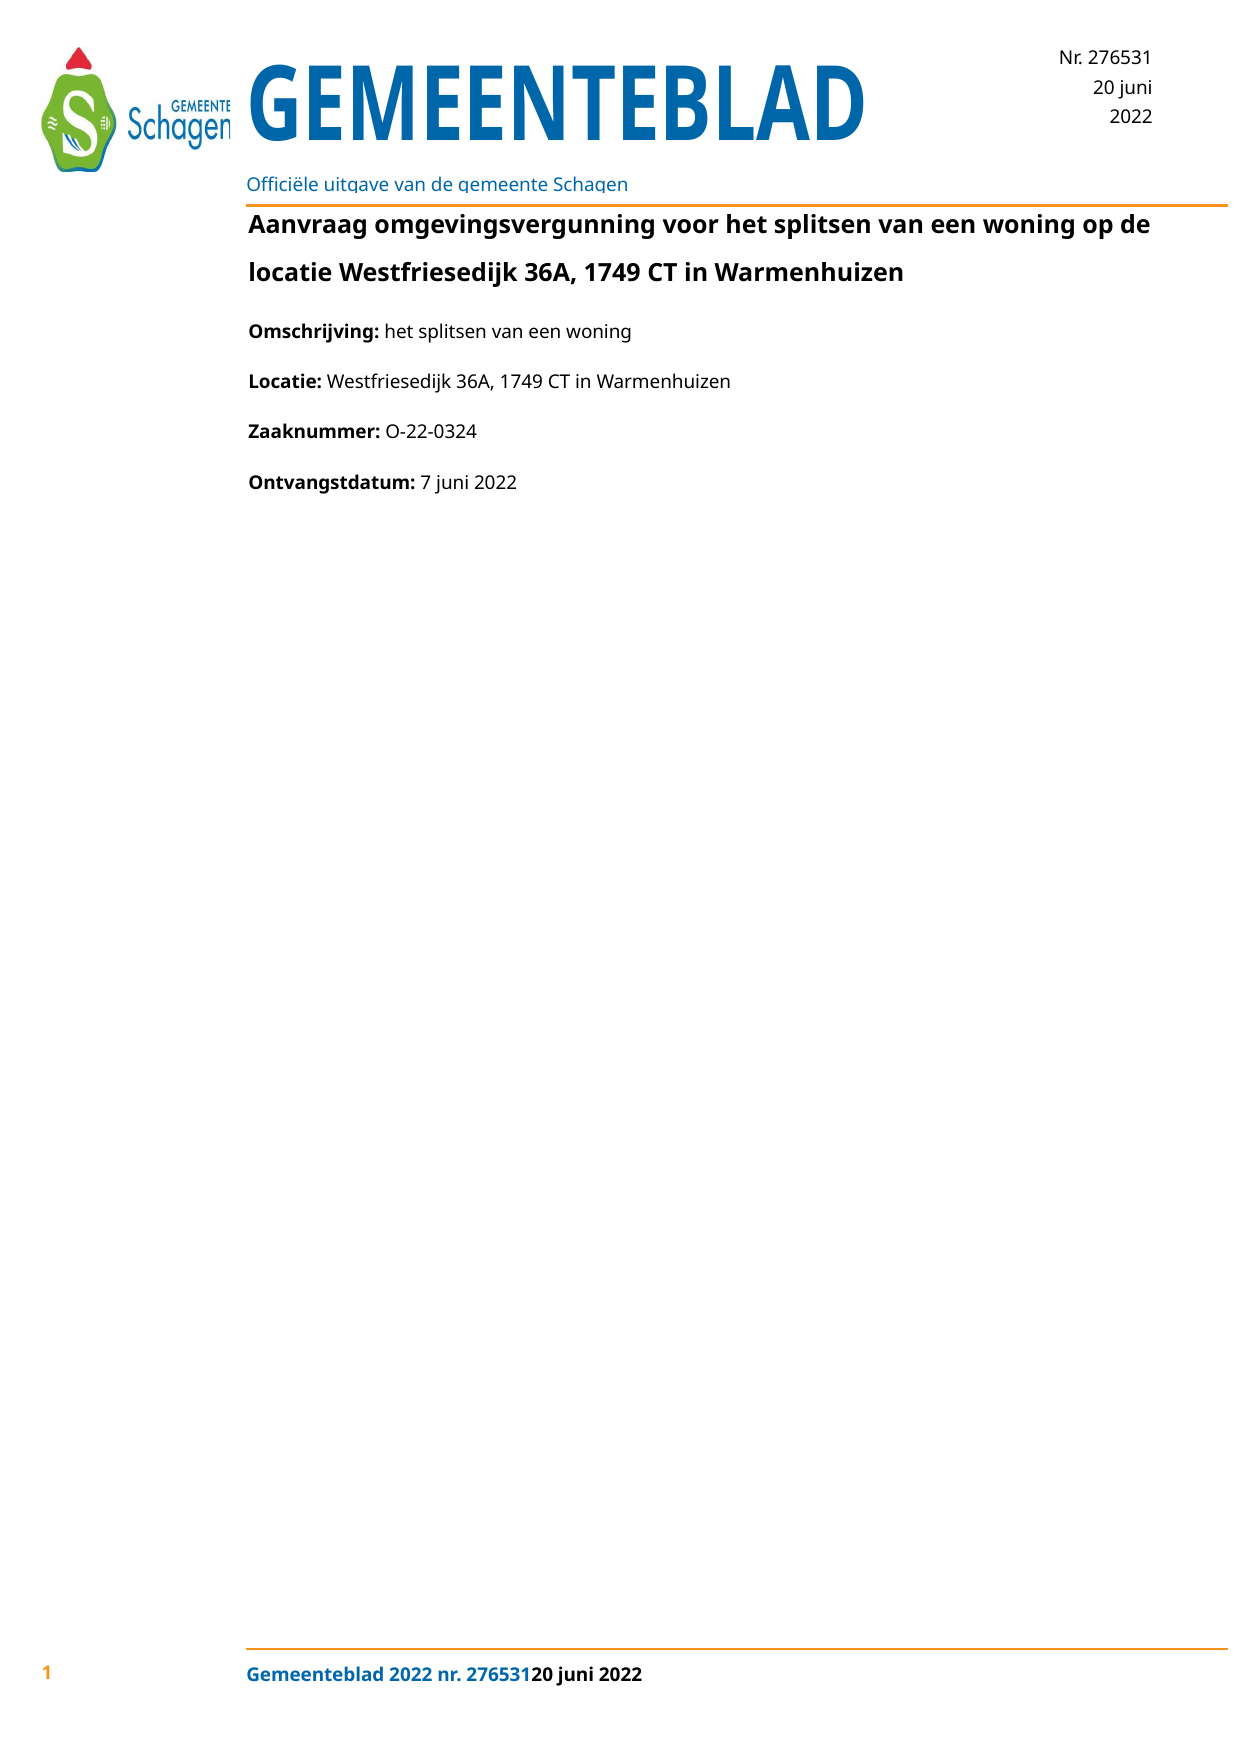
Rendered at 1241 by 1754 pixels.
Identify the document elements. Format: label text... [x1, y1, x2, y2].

text Locatie: Westfriesedijk 36A, 1749 CT in Warmenhuizen [248, 368, 1152, 394]
text Omschrijving: het splitsen van een woning [248, 318, 1152, 344]
text Zaaknummer: O-22-0324 [248, 419, 1152, 444]
text Ontvangstdatum: 7 juni 2022 [248, 469, 1152, 495]
picture [41, 47, 231, 172]
text Aanvraag omgevingsvergunning voor het splitsen van een woning op de locatie Westfriesedijk 36A, 1749 CT in Warmenhuizen [248, 207, 1152, 288]
